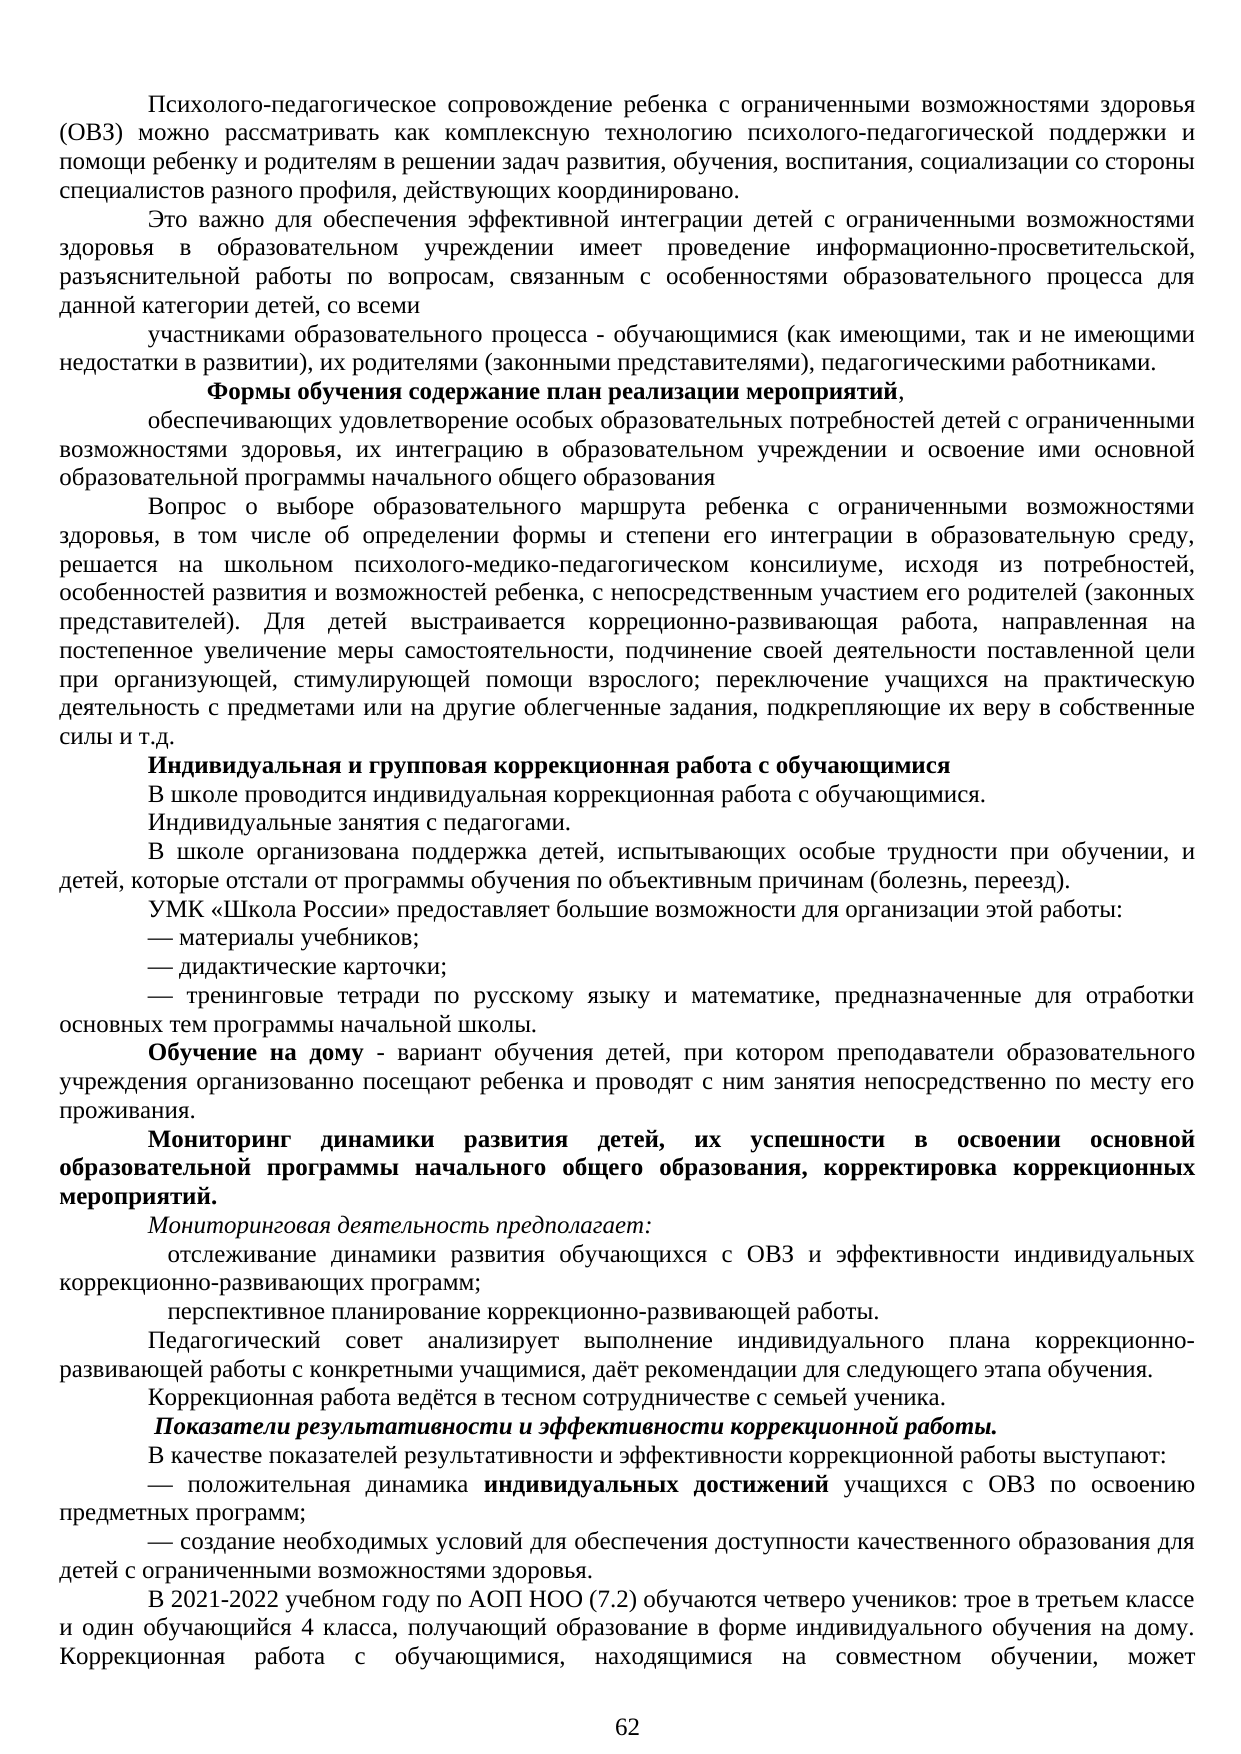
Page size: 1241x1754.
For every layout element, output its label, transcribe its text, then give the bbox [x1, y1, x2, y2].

text — материалы учебников; [59, 922, 1196, 951]
text — тренинговые тетради по русскому языку и математике, предназначенные для отработки основных тем программы начальной школы. [59, 980, 1196, 1037]
text Это важно для обеспечения эффективной интеграции детей с ограниченными возможностями здоровья в образовательном учреждении имеет проведение информационно-просветительской, разъяснительной работы по вопросам, связанным с особенностями образовательного процесса для данной категории детей, со всеми [59, 204, 1196, 319]
text Коррекционная работа ведётся в тесном сотрудничестве с семьей ученика. [59, 1382, 1196, 1411]
text В качестве показателей результативности и эффективности коррекционной работы выступают: [59, 1440, 1196, 1469]
text Показатели результативности и эффективности коррекционной работы. [59, 1411, 1196, 1440]
text отслеживание динамики развития обучающихся с ОВЗ и эффективности индивидуальных коррекционно-развивающих программ; [59, 1239, 1196, 1296]
text перспективное планирование коррекционно-развивающей работы. [59, 1296, 1196, 1325]
text УМК «Школа России» предоставляет большие возможности для организации этой работы: [59, 894, 1196, 922]
text Индивидуальная и групповая коррекционная работа с обучающимися [59, 750, 1196, 779]
text — дидактические карточки; [59, 951, 1196, 980]
text В школе организована поддержка детей, испытывающих особые трудности при обучении, и детей, которые отстали от программы обучения по объективным причинам (болезнь, переезд). [59, 836, 1196, 894]
text Педагогический совет анализирует выполнение индивидуального плана коррекционно-развивающей работы с конкретными учащимися, даёт рекомендации для следующего этапа обучения. [59, 1325, 1196, 1382]
text Индивидуальные занятия с педагогами. [59, 807, 1196, 836]
text — создание необходимых условий для обеспечения доступности качественного образования для детей с ограниченными возможностями здоровья. [59, 1526, 1196, 1584]
text Мониторинговая деятельность предполагает: [59, 1210, 1196, 1239]
text Формы обучения содержание план реализации мероприятий, [59, 376, 1196, 405]
text В школе проводится индивидуальная коррекционная работа с обучающимися. [59, 779, 1196, 807]
text — положительная динамика индивидуальных достижений учащихся с ОВЗ по освоению предметных программ; [59, 1469, 1196, 1526]
text В 2021-2022 учебном году по АОП НОО (7.2) обучаются четверо учеников: трое в третьем классе и один обучающийся 4 класса, получающий образование в форме индивидуального обучения на дому. Коррекционная работа с обучающимися, находящимися на совместном обучении, может [59, 1584, 1196, 1670]
text участниками образовательного процесса - обучающимися (как имеющими, так и не имеющими недостатки в развитии), их родителями (законными представителями), педагогическими работниками. [59, 319, 1196, 376]
text Вопрос о выборе образовательного маршрута ребенка с ограниченными возможностями здоровья, в том числе об определении формы и степени его интеграции в образовательную среду, решается на школьном психолого-медико-педагогическом консилиуме, исходя из потребностей, особенностей развития и возможностей ребенка, с непосредственным участием его родителей (законных представителей). Для детей выстраивается корреционно-развивающая работа, направленная на постепенное увеличение меры самостоятельности, подчинение своей деятельности поставленной цели при организующей, стимулирующей помощи взрослого; переключение учащихся на практическую деятельность с предметами или на другие облегченные задания, подкрепляющие их веру в собственные силы и т.д. [59, 491, 1196, 750]
text Психолого-педагогическое сопровождение ребенка с ограниченными возможностями здоровья (ОВЗ) можно рассматривать как комплексную технологию психолого-педагогической поддержки и помощи ребенку и родителям в решении задач развития, обучения, воспитания, социализации со стороны специалистов разного профиля, действующих координировано. [59, 89, 1196, 204]
text Мониторинг динамики развития детей, их успешности в освоении основной образовательной программы начального общего образования, корректировка коррекционных мероприятий. [59, 1124, 1196, 1210]
text обеспечивающих удовлетворение особых образовательных потребностей детей с ограниченными возможностями здоровья, их интеграцию в образовательном учреждении и освоение ими основной образовательной программы начального общего образования [59, 405, 1196, 491]
text Обучение на дому - вариант обучения детей, при котором преподаватели образовательного учреждения организованно посещают ребенка и проводят с ним занятия непосредственно по месту его проживания. [59, 1037, 1196, 1124]
